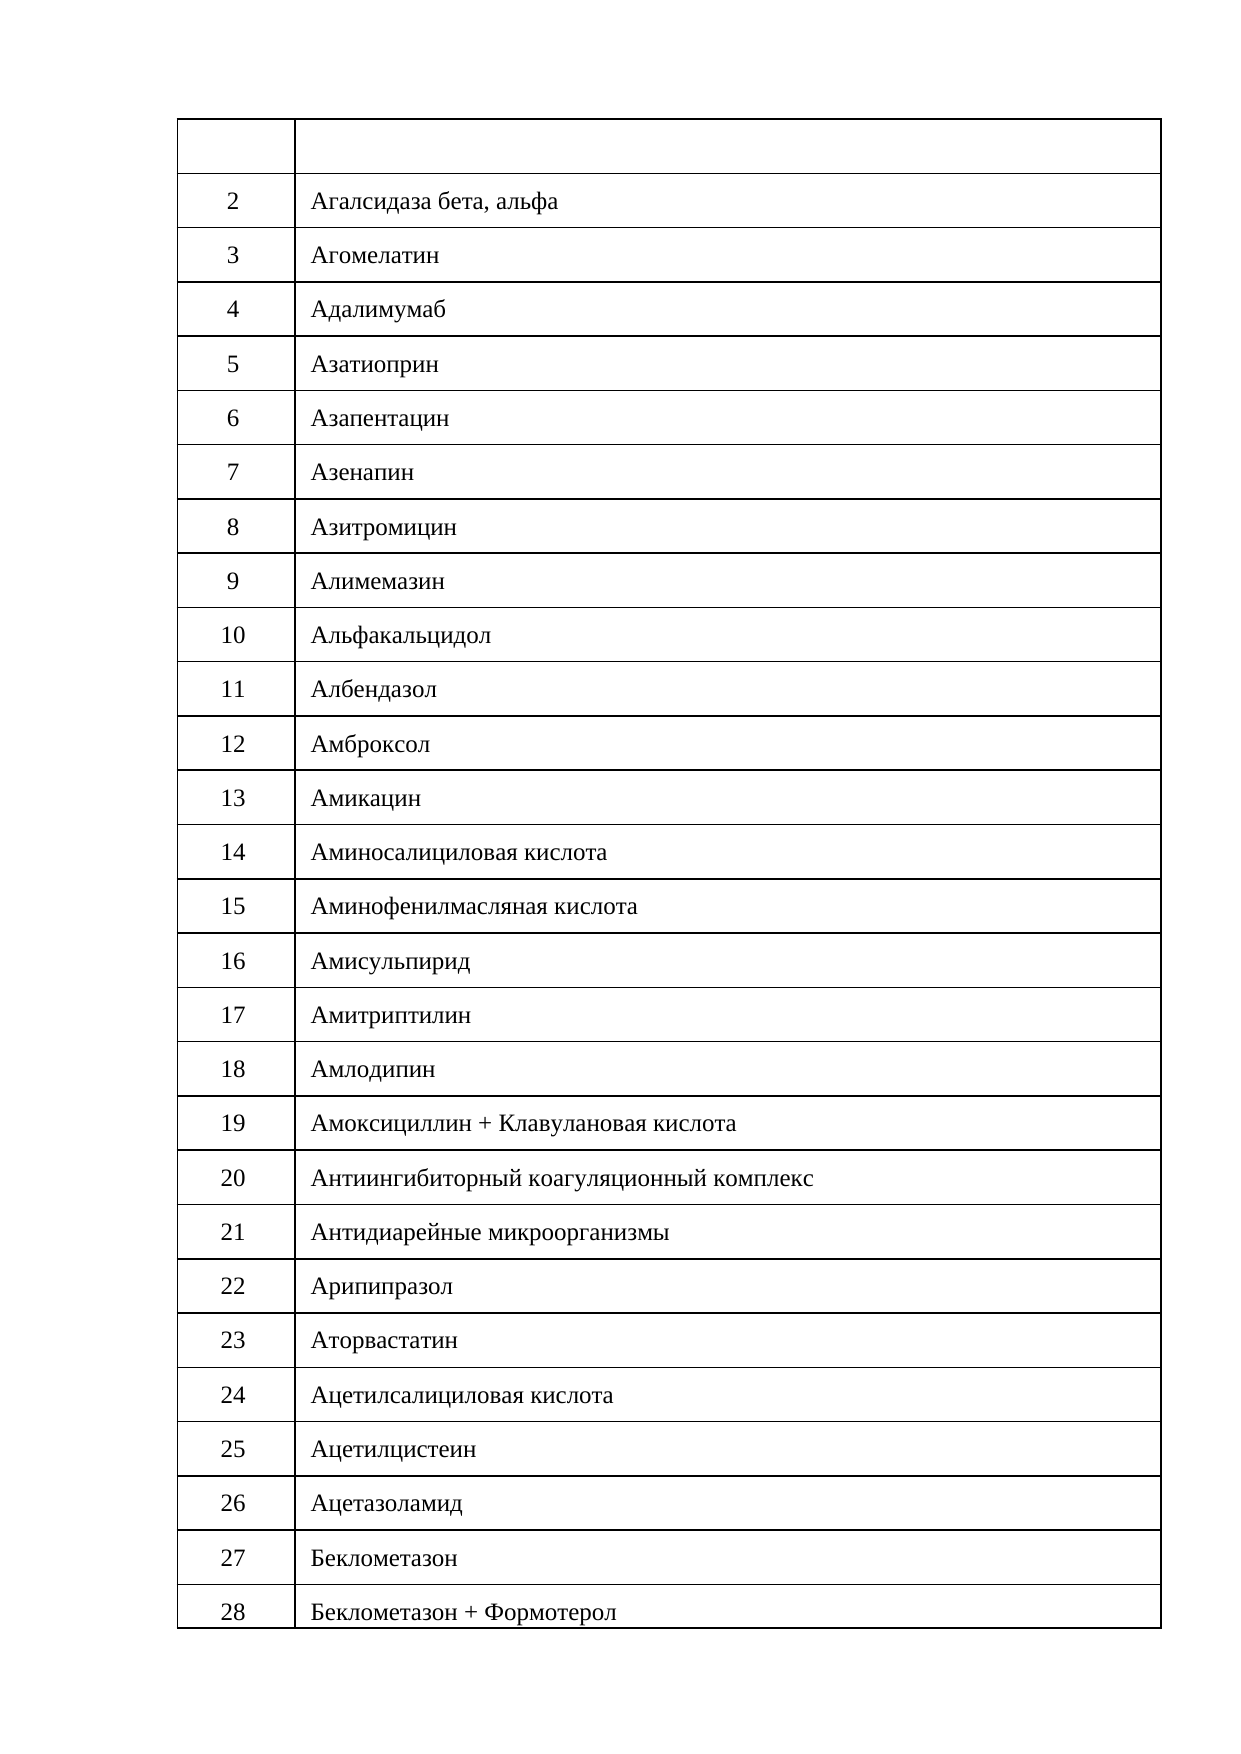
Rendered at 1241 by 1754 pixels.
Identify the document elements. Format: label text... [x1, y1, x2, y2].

table_cell 24 [178, 1368, 294, 1421]
table_cell 22 [178, 1260, 294, 1312]
table_cell Аминосалициловая кислота [296, 825, 1160, 878]
table_cell Амоксициллин + Клавулановая кислота [296, 1097, 1160, 1149]
table_cell 26 [178, 1477, 294, 1529]
table_cell Агомелатин [296, 228, 1160, 281]
table_cell Агалсидаза бета, альфа [296, 174, 1160, 227]
table_cell 14 [178, 825, 294, 878]
table_cell 19 [178, 1097, 294, 1149]
table_cell 27 [178, 1531, 294, 1583]
table_cell Амитриптилин [296, 988, 1160, 1041]
table_cell 8 [178, 500, 294, 552]
table_cell Алимемазин [296, 554, 1160, 607]
table_cell 13 [178, 771, 294, 824]
table_cell Ацетилсалициловая кислота [296, 1368, 1160, 1421]
table_cell [296, 120, 1160, 172]
table_cell Аторвастатин [296, 1314, 1160, 1366]
table_cell Азапентацин [296, 391, 1160, 444]
table_cell Азенапин [296, 445, 1160, 498]
table_cell Арипипразол [296, 1260, 1160, 1312]
table_cell Амброксол [296, 717, 1160, 769]
table_cell 4 [178, 283, 294, 335]
table_cell Адалимумаб [296, 283, 1160, 335]
table_cell Албендазол [296, 662, 1160, 715]
table_cell 25 [178, 1422, 294, 1475]
table_cell Амлодипин [296, 1042, 1160, 1095]
table_cell 5 [178, 337, 294, 389]
table_cell Антиингибиторный коагуляционный комплекс [296, 1151, 1160, 1203]
table_cell 9 [178, 554, 294, 607]
table_cell Амисульпирид [296, 934, 1160, 986]
table_cell Беклометазон [296, 1531, 1160, 1583]
table_cell 16 [178, 934, 294, 986]
table_cell Амикацин [296, 771, 1160, 824]
table_cell 17 [178, 988, 294, 1041]
table_cell 6 [178, 391, 294, 444]
table_cell Ацетилцистеин [296, 1422, 1160, 1475]
table_cell Азитромицин [296, 500, 1160, 552]
table_cell 23 [178, 1314, 294, 1366]
table_cell Ацетазоламид [296, 1477, 1160, 1529]
table_cell 20 [178, 1151, 294, 1203]
table_cell 15 [178, 880, 294, 932]
table_cell Азатиоприн [296, 337, 1160, 389]
table_cell 18 [178, 1042, 294, 1095]
table_cell 21 [178, 1205, 294, 1258]
table_cell 3 [178, 228, 294, 281]
table_cell Аминофенилмасляная кислота [296, 880, 1160, 932]
table_cell Альфакальцидол [296, 608, 1160, 661]
table_cell Антидиарейные микроорганизмы [296, 1205, 1160, 1258]
table_cell 10 [178, 608, 294, 661]
table_cell 28 [178, 1585, 294, 1627]
table_cell 2 [178, 174, 294, 227]
table_cell 11 [178, 662, 294, 715]
table_cell 12 [178, 717, 294, 769]
table_cell [178, 120, 294, 172]
table_cell 7 [178, 445, 294, 498]
table_cell Беклометазон + Формотерол [296, 1585, 1160, 1627]
